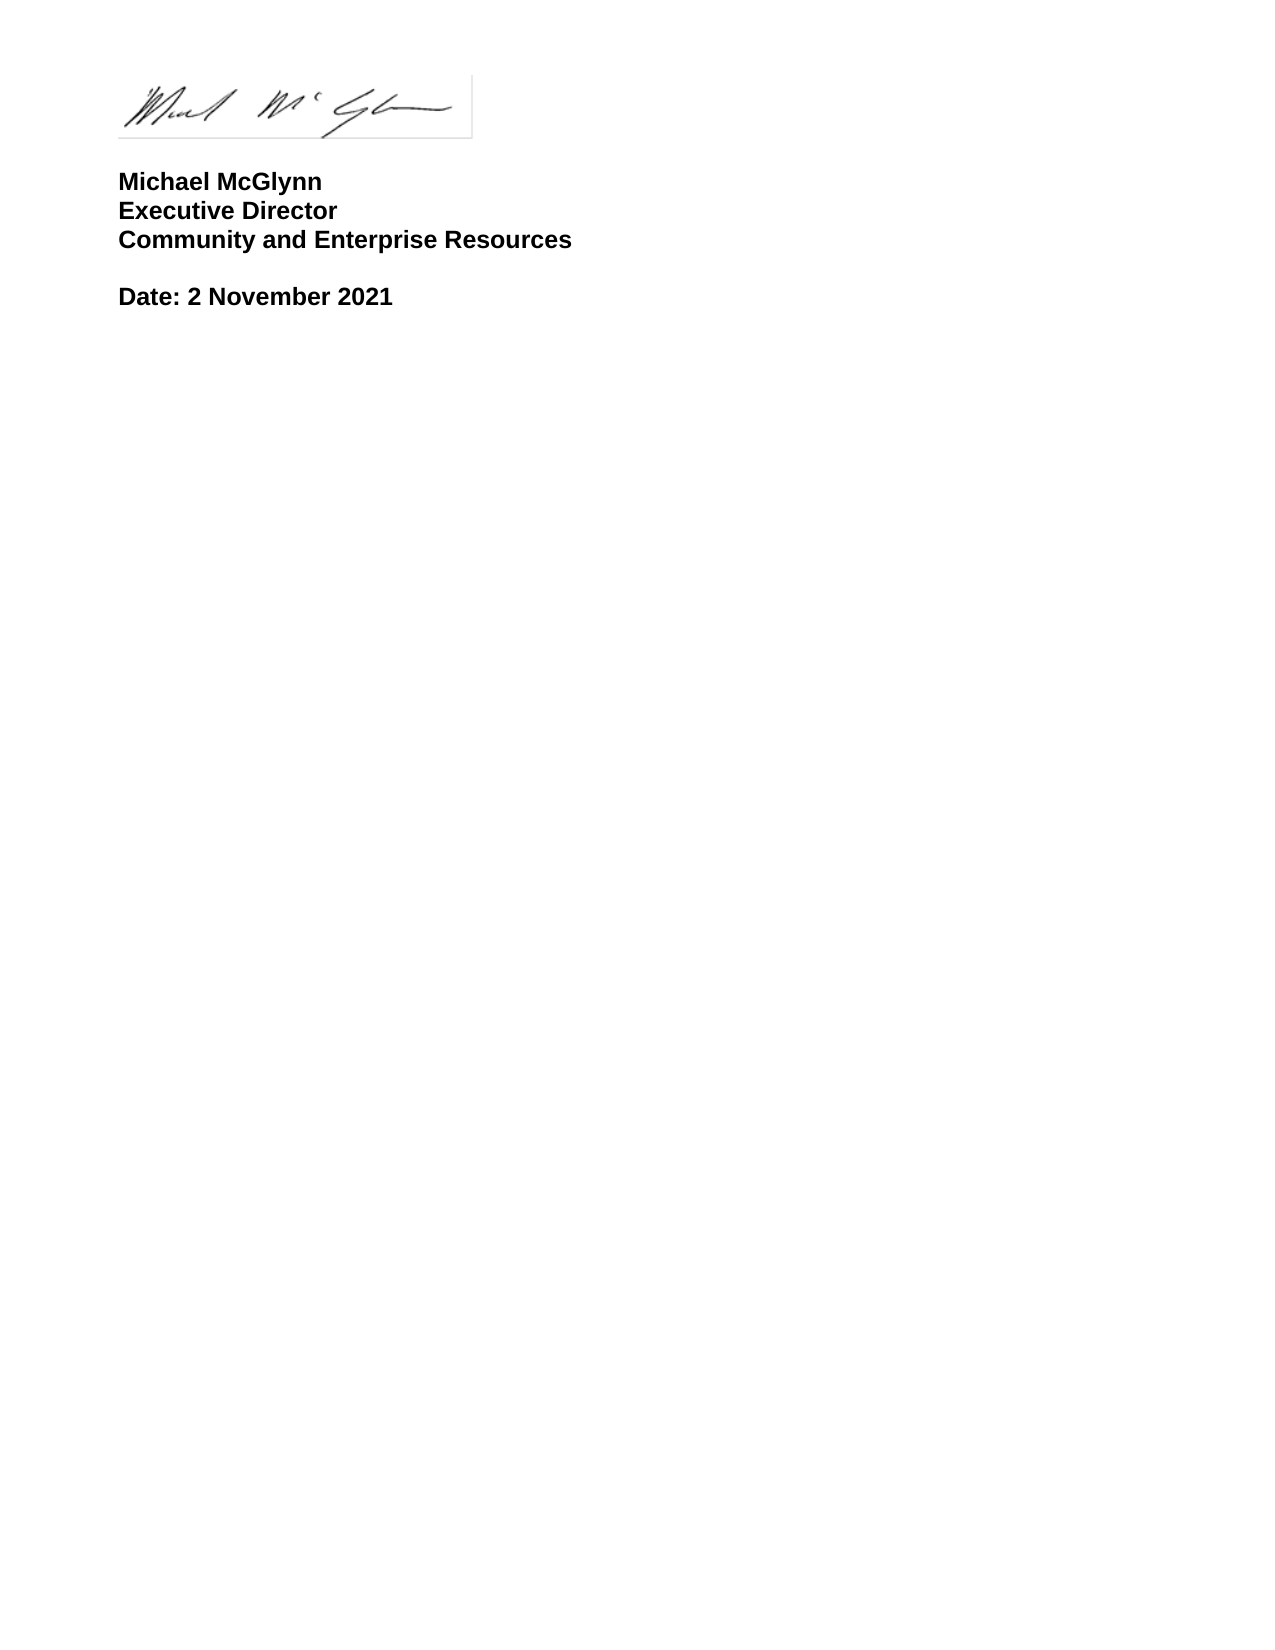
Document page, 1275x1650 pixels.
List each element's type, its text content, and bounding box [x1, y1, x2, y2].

text Executive Director [118, 196, 1157, 225]
text Michael McGlynn [118, 167, 1157, 196]
text Community and Enterprise Resources [118, 225, 1157, 253]
text Date: 2 November 2021 [118, 282, 1157, 311]
